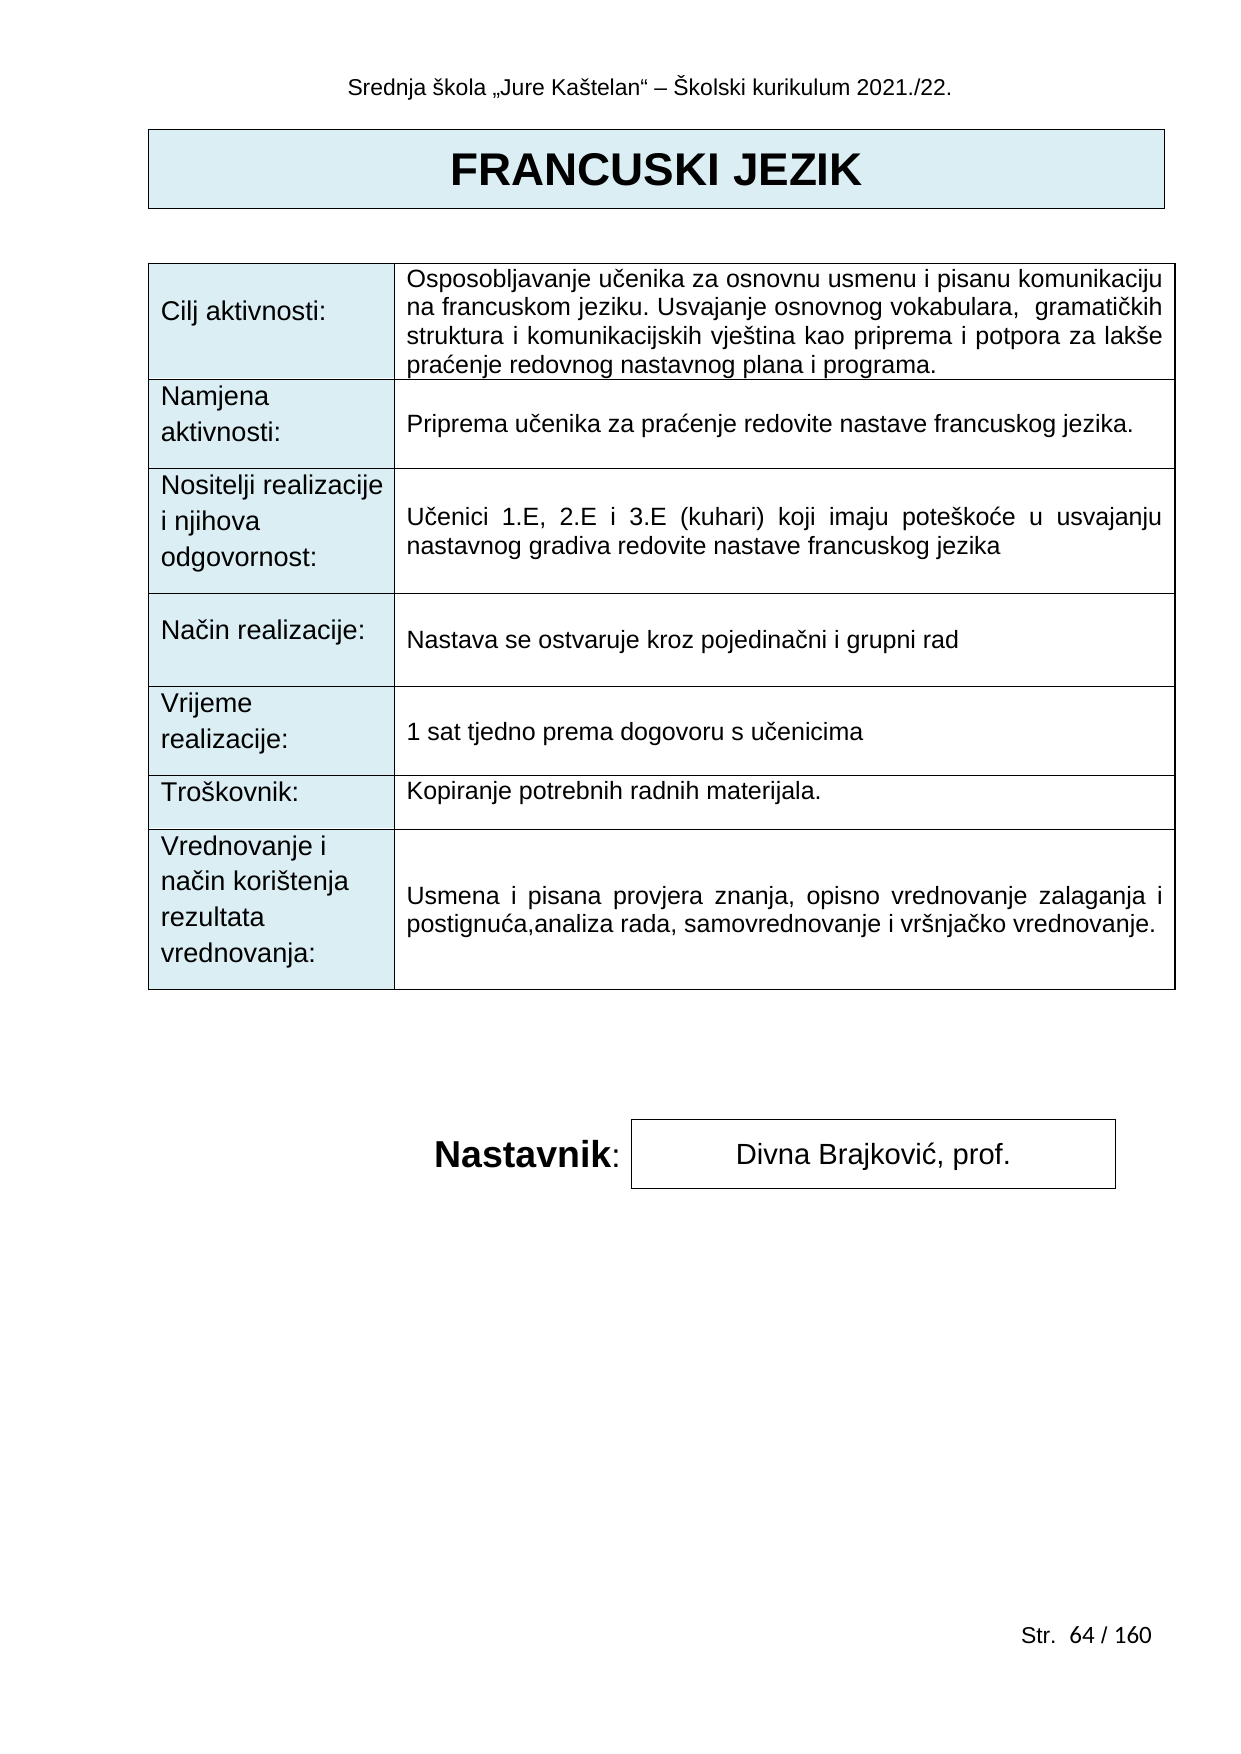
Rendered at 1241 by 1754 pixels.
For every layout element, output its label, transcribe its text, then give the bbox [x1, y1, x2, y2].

table_cell Priprema učenika za praćenje redovite nastave francuskog jezika. [395, 380, 1174, 468]
table_cell Namjena aktivnosti: [149, 380, 394, 468]
table_cell Troškovnik: [149, 776, 394, 828]
table_cell Vrednovanje i način korištenja rezultata vrednovanja: [149, 830, 394, 989]
table_cell Učenici 1.E, 2.E i 3.E (kuhari) koji imaju poteškoće u usvajanju nastavnog gradiva redovite nastave francuskog jezika [395, 469, 1174, 593]
table_header Nastavnik: [148, 1119, 631, 1188]
table_cell 1 sat tjedno prema dogovoru s učenicima [395, 687, 1174, 775]
table_cell Nositelji realizacije i njihova odgovornost: [149, 469, 394, 593]
table_cell Usmena i pisana provjera znanja, opisno vrednovanje zalaganja i postignuća,analiza rada, samovrednovanje i vršnjačko vrednovanje. [395, 830, 1174, 989]
table_cell Kopiranje potrebnih radnih materijala. [395, 776, 1174, 828]
table_header FRANCUSKI JEZIK [149, 130, 1164, 208]
table_cell Način realizacije: [149, 594, 394, 686]
table_cell Nastava se ostvaruje kroz pojedinačni i grupni rad [395, 594, 1174, 686]
table_cell Vrijeme realizacije: [149, 687, 394, 775]
table_header Cilj aktivnosti: [149, 264, 394, 378]
table_header Divna Brajković, prof. [632, 1120, 1115, 1188]
table_header Osposobljavanje učenika za osnovnu usmenu i pisanu komunikaciju na francuskom jeziku. Usvajanje osnovnog vokabulara, gramatičkih struktura i komunikacijskih vještina kao priprema i potpora za lakše praćenje redovnog nastavnog plana i programa. [395, 264, 1174, 378]
